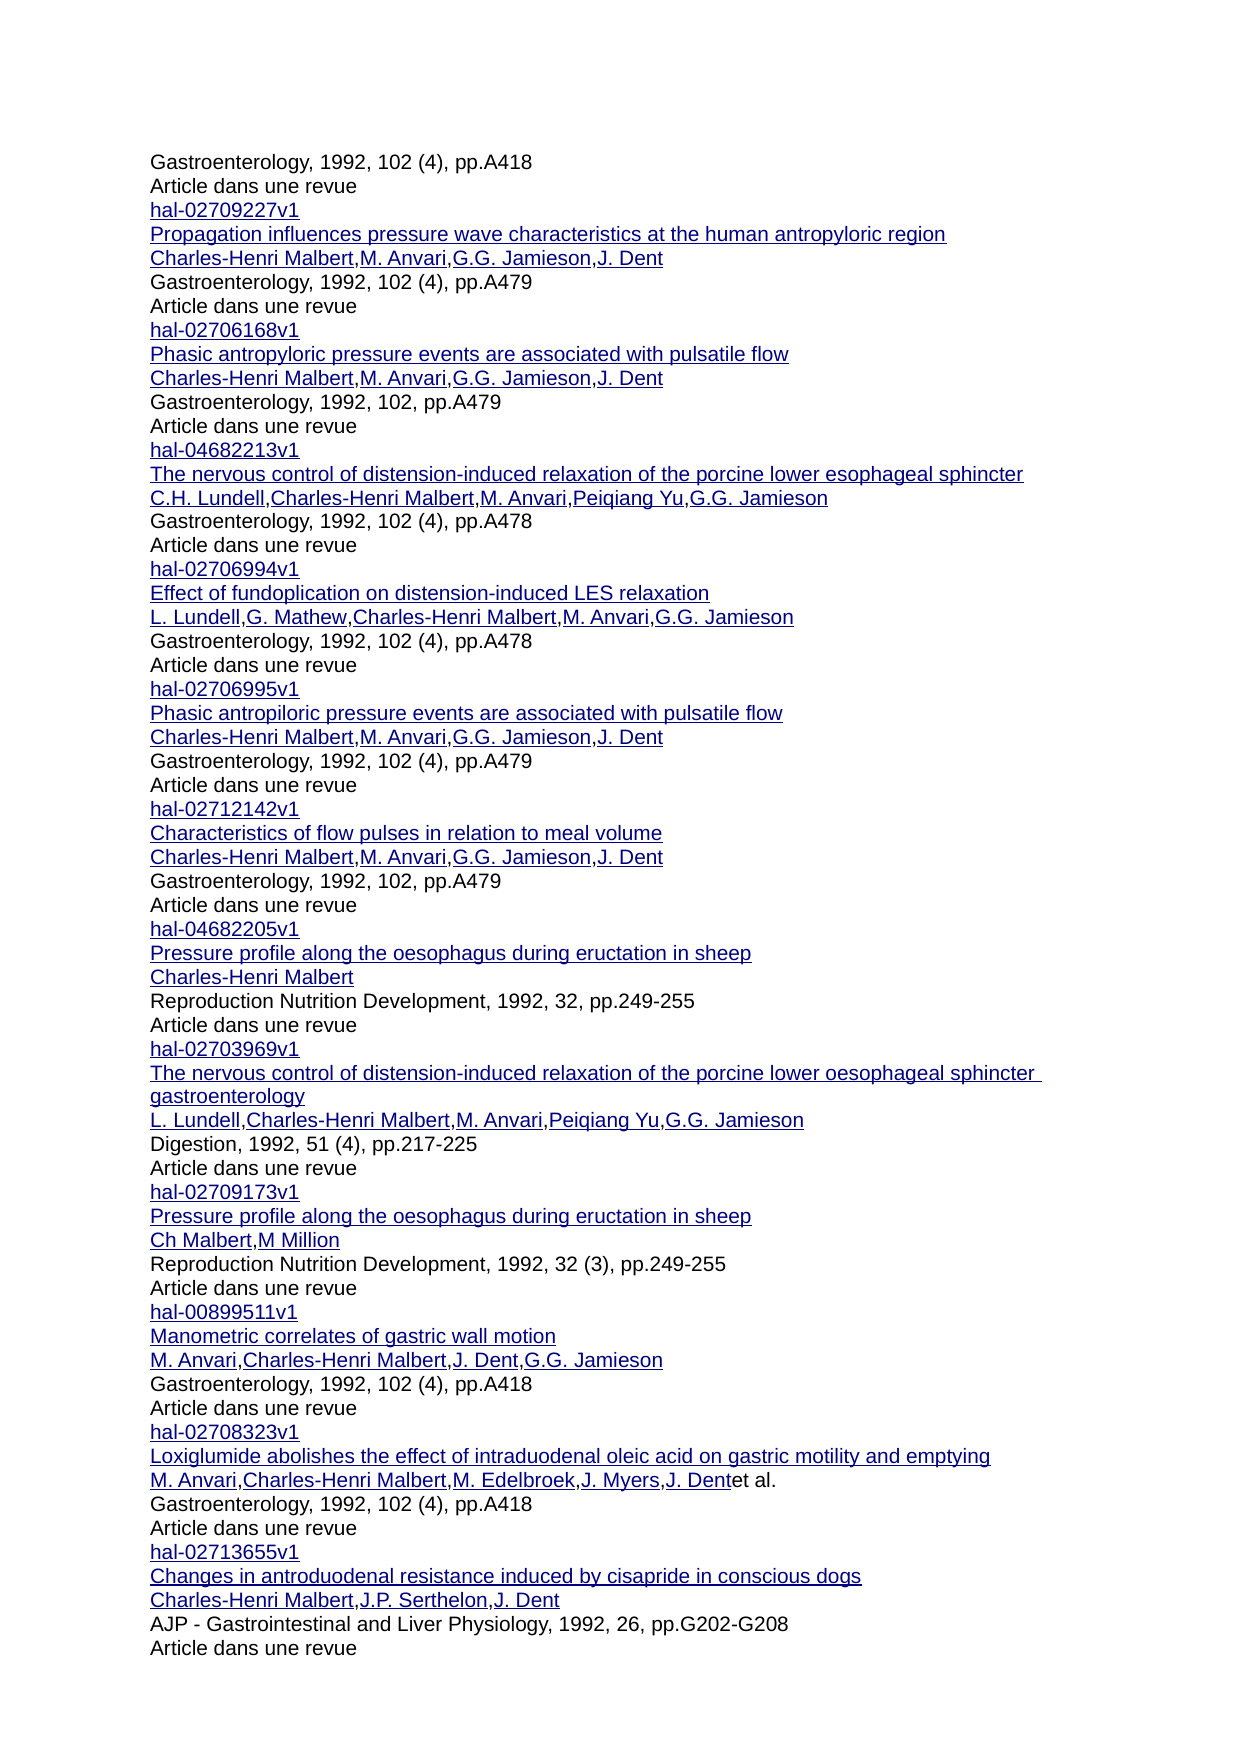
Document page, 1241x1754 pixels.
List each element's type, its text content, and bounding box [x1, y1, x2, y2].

table_cell Changes in antroduodenal resistance induced by cisapride in conscious dogs Charles-Henri Malbert,J.P. Serthelon,J. Dent AJP - Gastrointestinal and Liver Physiology, 1992, 26, pp.G202-G208 Article dans une revue [150, 1564, 1090, 1659]
table_cell Pressure profile along the oesophagus during eructation in sheep Charles-Henri Malbert Reproduction Nutrition Development, 1992, 32, pp.249-255 Article dans une revue hal-02703969v1 [150, 941, 1090, 1060]
table_cell Characteristics of flow pulses in relation to meal volume Charles-Henri Malbert,M. Anvari,G.G. Jamieson,J. Dent Gastroenterology, 1992, 102, pp.A479 Article dans une revue hal-04682205v1 [150, 821, 1090, 941]
table_cell Loxiglumide abolishes the effect of intraduodenal oleic acid on gastric motility and emptying M. Anvari,Charles-Henri Malbert,M. Edelbroek,J. Myers,J. Dentet al. Gastroenterology, 1992, 102 (4), pp.A418 Article dans une revue hal-02713655v1 [150, 1444, 1090, 1563]
table_cell Propagation influences pressure wave characteristics at the human antropyloric region Charles-Henri Malbert,M. Anvari,G.G. Jamieson,J. Dent Gastroenterology, 1992, 102 (4), pp.A479 Article dans une revue hal-02706168v1 [150, 222, 1090, 342]
table_cell Effect of fundoplication on distension-induced LES relaxation L. Lundell,G. Mathew,Charles-Henri Malbert,M. Anvari,G.G. Jamieson Gastroenterology, 1992, 102 (4), pp.A478 Article dans une revue hal-02706995v1 [150, 581, 1090, 701]
table_cell The nervous control of distension-induced relaxation of the porcine lower oesophageal sphincter gastroenterology L. Lundell,Charles-Henri Malbert,M. Anvari,Peiqiang Yu,G.G. Jamieson Digestion, 1992, 51 (4), pp.217-225 Article dans une revue hal-02709173v1 [150, 1060, 1090, 1204]
table_cell Phasic antropyloric pressure events are associated with pulsatile flow Charles-Henri Malbert,M. Anvari,G.G. Jamieson,J. Dent Gastroenterology, 1992, 102, pp.A479 Article dans une revue hal-04682213v1 [150, 342, 1090, 461]
table_cell Phasic antropiloric pressure events are associated with pulsatile flow Charles-Henri Malbert,M. Anvari,G.G. Jamieson,J. Dent Gastroenterology, 1992, 102 (4), pp.A479 Article dans une revue hal-02712142v1 [150, 701, 1090, 821]
table_cell Pressure profile along the oesophagus during eructation in sheep Ch Malbert,M Million Reproduction Nutrition Development, 1992, 32 (3), pp.249-255 Article dans une revue hal-00899511v1 [150, 1204, 1090, 1324]
table_cell Manometric correlates of gastric wall motion M. Anvari,Charles-Henri Malbert,J. Dent,G.G. Jamieson Gastroenterology, 1992, 102 (4), pp.A418 Article dans une revue hal-02708323v1 [150, 1324, 1090, 1444]
table_cell Gastroenterology, 1992, 102 (4), pp.A418 Article dans une revue hal-02709227v1 [150, 150, 1090, 222]
table_cell The nervous control of distension-induced relaxation of the porcine lower esophageal sphincter C.H. Lundell,Charles-Henri Malbert,M. Anvari,Peiqiang Yu,G.G. Jamieson Gastroenterology, 1992, 102 (4), pp.A478 Article dans une revue hal-02706994v1 [150, 461, 1090, 581]
